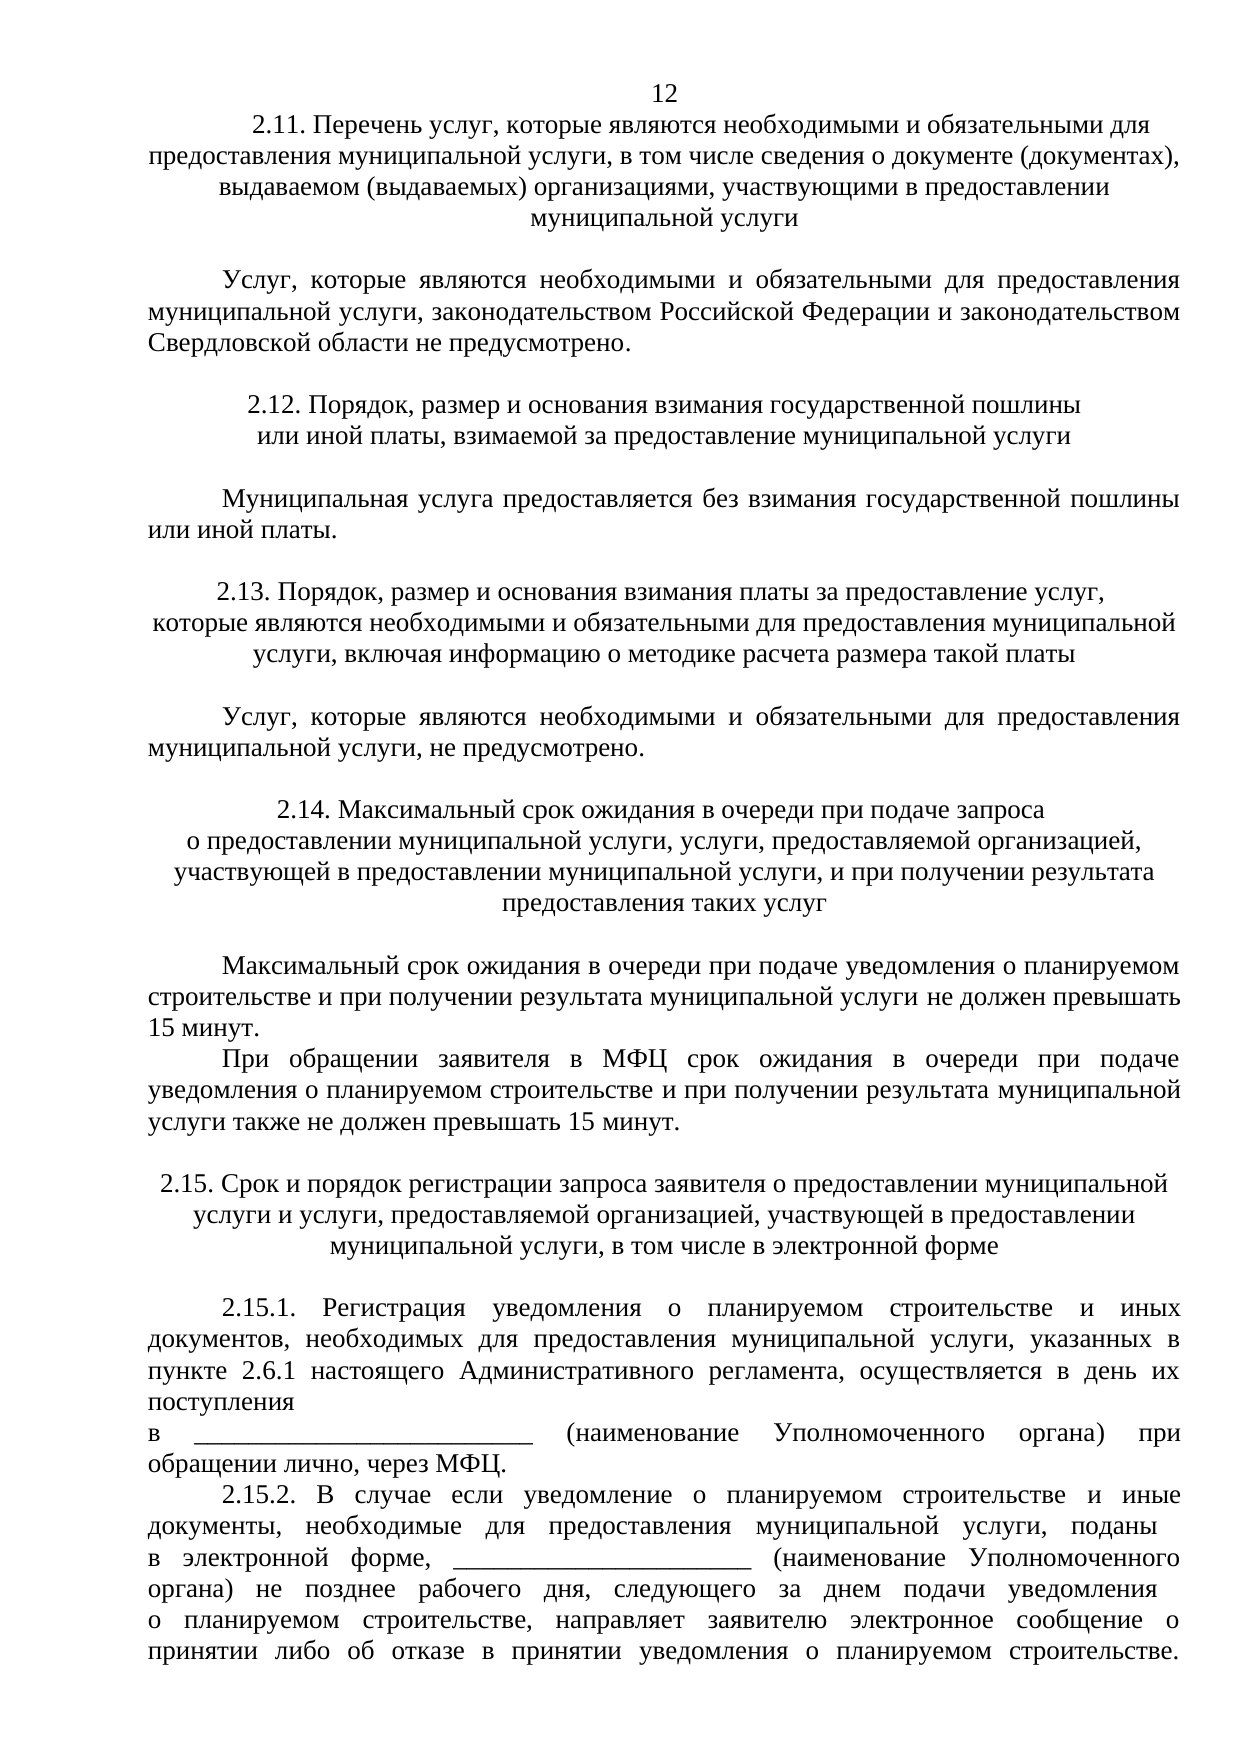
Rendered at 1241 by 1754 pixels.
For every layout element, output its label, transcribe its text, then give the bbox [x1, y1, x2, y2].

text Муниципальная услуга предоставляется без взимания государственной пошлины или иной платы. [148, 482, 1181, 544]
text 2.13. Порядок, размер и основания взимания платы за предоставление услуг, [148, 575, 1181, 606]
text 2.14. Максимальный срок ожидания в очереди при подаче запроса о предоставлении муниципальной услуги, услуги, предоставляемой организацией, участвующей в предоставлении муниципальной услуги, и при получении результата предоставления таких услуг [148, 793, 1181, 918]
text Максимальный срок ожидания в очереди при подаче уведомления о планируемом строительстве и при получении результата муниципальной услуги не должен превышать 15 минут. [148, 949, 1181, 1042]
text 2.15.1. Регистрация уведомления о планируемом строительстве и иных документов, необходимых для предоставления муниципальной услуги, указанных в пункте 2.6.1 настоящего Административного регламента, осуществляется в день их поступления в _________________________ (наименование Уполномоченного органа) при обращении лично, через МФЦ. [148, 1291, 1181, 1478]
text 2.15. Срок и порядок регистрации запроса заявителя о предоставлении муниципальной услуги и услуги, предоставляемой организацией, участвующей в предоставлении муниципальной услуги, в том числе в электронной форме [148, 1167, 1181, 1260]
text Услуг, которые являются необходимыми и обязательными для предоставления муниципальной услуги, законодательством Российской Федерации и законодательством Свердловской области не предусмотрено. [148, 264, 1181, 357]
text При обращении заявителя в МФЦ срок ожидания в очереди при подаче уведомления о планируемом строительстве и при получении результата муниципальной услуги также не должен превышать 15 минут. [148, 1042, 1181, 1136]
text или иной платы, взимаемой за предоставление муниципальной услуги [148, 419, 1181, 451]
text которые являются необходимыми и обязательными для предоставления муниципальной услуги, включая информацию о методике расчета размера такой платы [148, 606, 1181, 668]
text 2.11. Перечень услуг, которые являются необходимыми и обязательными для предоставления муниципальной услуги, в том числе сведения о документе (документах), выдаваемом (выдаваемых) организациями, участвующими в предоставлении муниципальной услуги [148, 108, 1181, 232]
text 2.12. Порядок, размер и основания взимания государственной пошлины [148, 388, 1181, 419]
text Услуг, которые являются необходимыми и обязательными для предоставления муниципальной услуги, не предусмотрено. [148, 700, 1181, 762]
text 2.15.2. В случае если уведомление о планируемом строительстве и иные документы, необходимые для предоставления муниципальной услуги, поданы в электронной форме, ______________________ (наименование Уполномоченного органа) не позднее рабочего дня, следующего за днем подачи уведомления о планируемом строительстве, направляет заявителю электронное сообщение о принятии либо об отказе в принятии уведомления о планируемом строительстве. [148, 1478, 1181, 1665]
